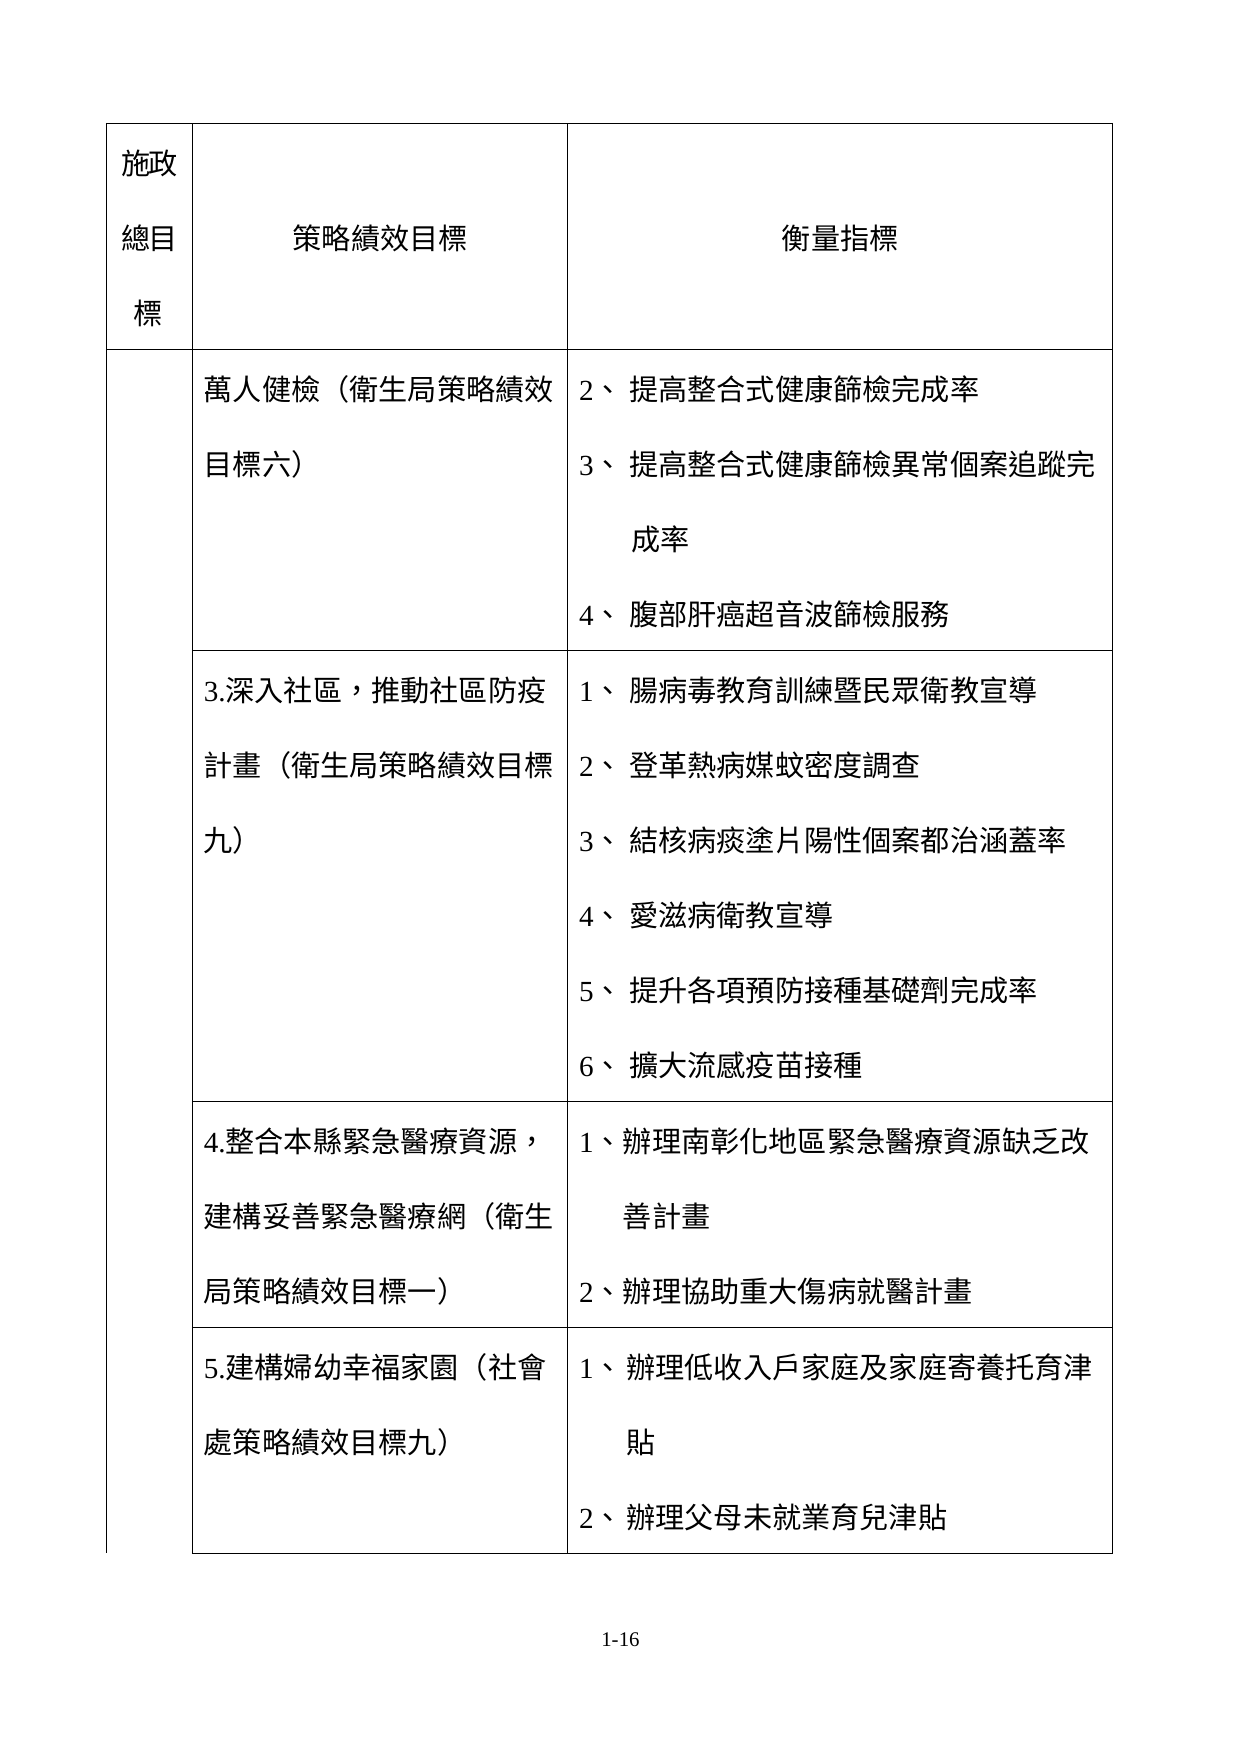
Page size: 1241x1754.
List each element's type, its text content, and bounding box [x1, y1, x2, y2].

table_cell 辦理低收入戶家庭及家庭寄養托育津貼 辦理父母未就業育兒津貼 辦理特殊境遇家庭生活扶助 辦理婦女生育補助 辦理單親家庭福利服務中心委託營運管理 辦理婦幼福利服務中心委託營運管理 辦理「幸福城市婦女學苑」實施計畫 辦理婦女福利及性別平等溝通平台、婦女政策論壇 [568, 1328, 1112, 1553]
table_cell 4.整合本縣緊急醫療資源，建構妥善緊急醫療網（衛生局策略績效目標一） [193, 1102, 567, 1327]
table_cell 5.建構婦幼幸福家園（社會處策略績效目標九） [193, 1328, 567, 1553]
table_cell [107, 350, 192, 650]
table_cell 3.深入社區，推動社區防疫計畫（衛生局策略績效目標九） [193, 651, 567, 1101]
table_header 衡量指標 [568, 124, 1112, 349]
table_cell 1、辦理南彰化地區緊急醫療資源缺乏改善計畫 2、辦理協助重大傷病就醫計畫 [568, 1102, 1112, 1327]
table_cell 辦理整合式健康篩檢服務 提高整合式健康篩檢完成率 提高整合式健康篩檢異常個案追蹤完 成率 腹部肝癌超音波篩檢服務 [568, 350, 1112, 650]
table_header 策略績效目標 [193, 124, 567, 349]
table_cell [107, 1101, 192, 1327]
table_cell [107, 650, 192, 1101]
table_cell [107, 1327, 192, 1553]
table_cell 腸病毒教育訓練暨民眾衛教宣導 登革熱病媒蚊密度調查 結核病痰塗片陽性個案都治涵蓋率 愛滋病衛教宣導 提升各項預防接種基礎劑完成率 擴大流感疫苗接種 [568, 651, 1112, 1101]
table_cell 萬人健檢（衛生局策略績效目標六） [193, 350, 567, 650]
table_header 施政總目標 [107, 124, 192, 349]
